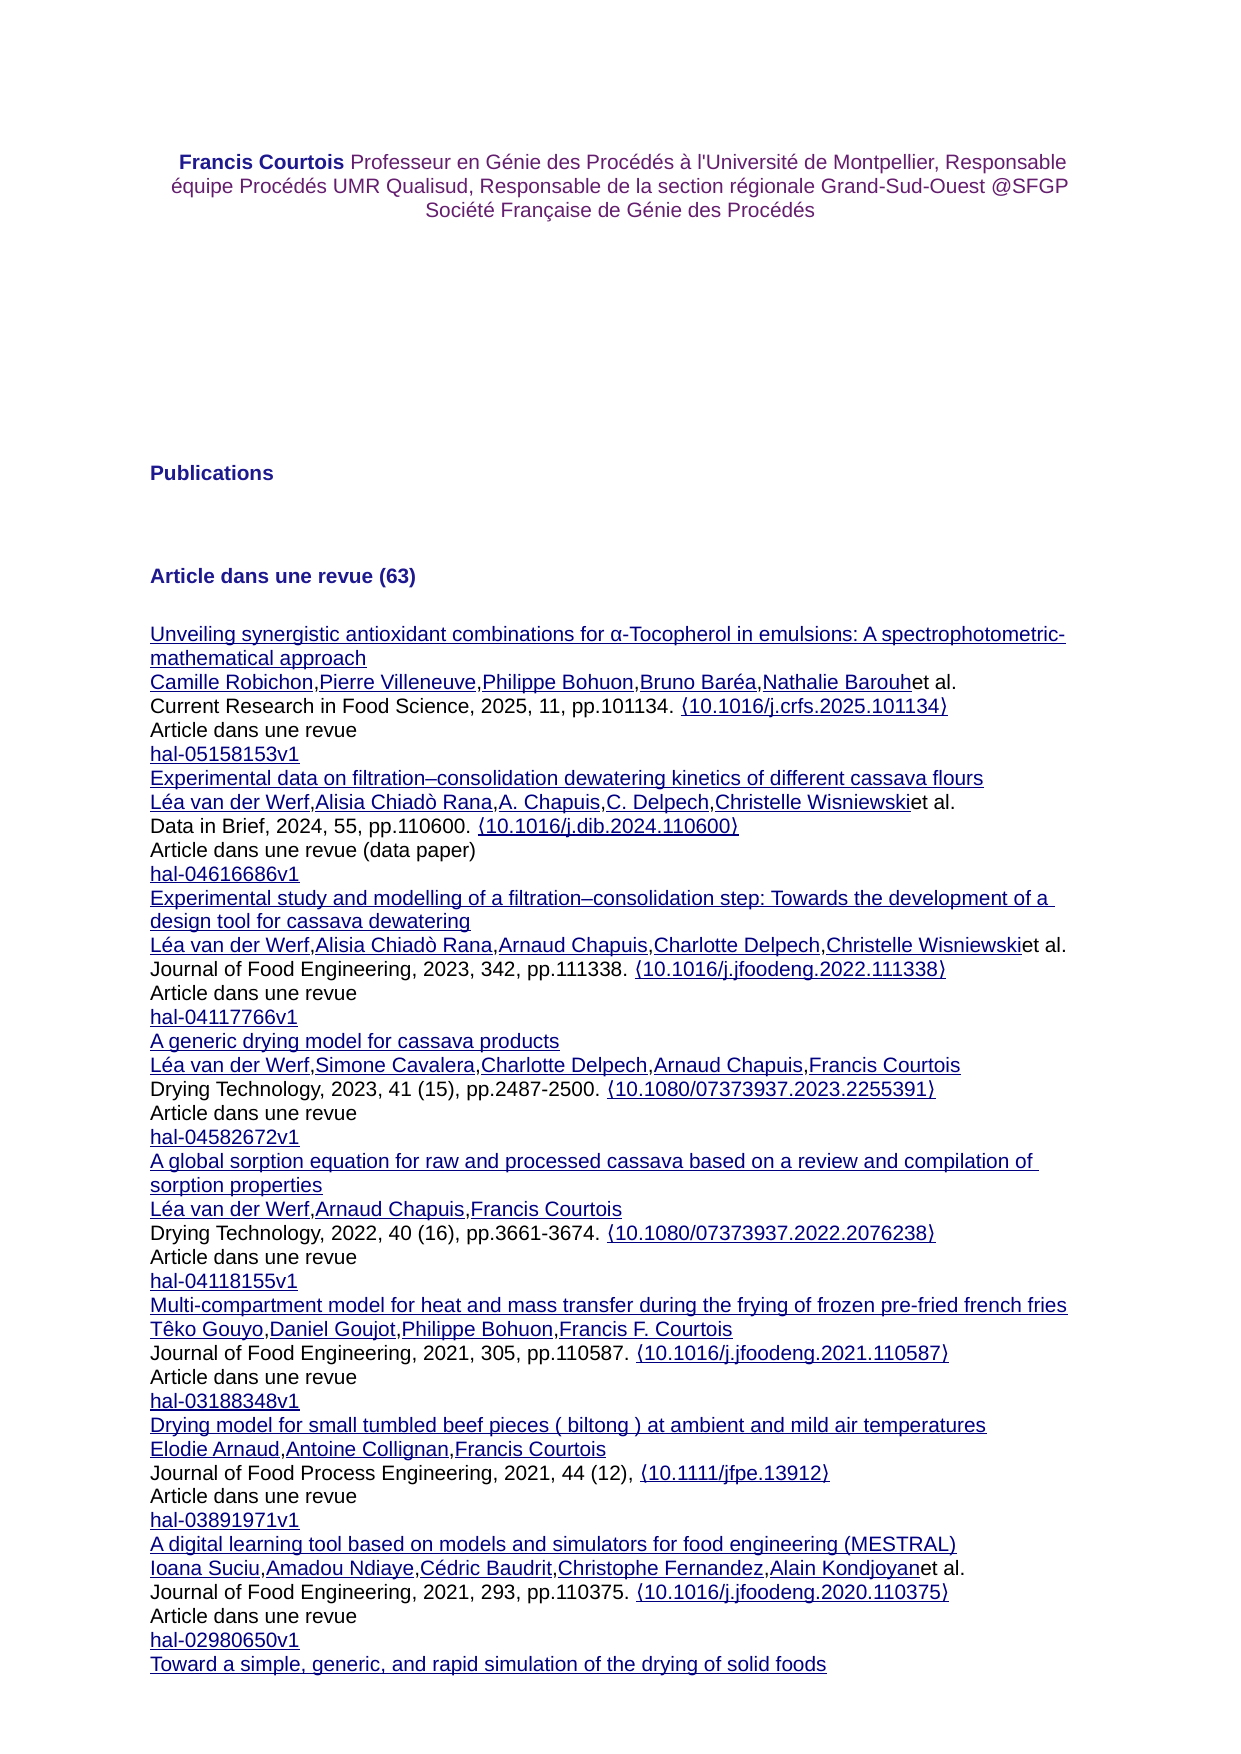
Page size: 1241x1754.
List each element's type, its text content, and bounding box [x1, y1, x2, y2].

table_cell A digital learning tool based on models and simulators for food engineering (MESTRAL) Ioana Suciu,Amadou Ndiaye,Cédric Baudrit,Christophe Fernandez,Alain Kondjoyanet al. Journal of Food Engineering, 2021, 293, pp.110375. ⟨10.1016/j.jfoodeng.2020.110375⟩ Article dans une revue hal-02980650v1 [150, 1532, 1090, 1652]
table_cell Multi-compartment model for heat and mass transfer during the frying of frozen pre-fried french fries Têko Gouyo,Daniel Goujot,Philippe Bohuon,Francis F. Courtois Journal of Food Engineering, 2021, 305, pp.110587. ⟨10.1016/j.jfoodeng.2021.110587⟩ Article dans une revue hal-03188348v1 [150, 1293, 1090, 1412]
table_cell A generic drying model for cassava products Léa van der Werf,Simone Cavalera,Charlotte Delpech,Arnaud Chapuis,Francis Courtois Drying Technology, 2023, 41 (15), pp.2487-2500. ⟨10.1080/07373937.2023.2255391⟩ Article dans une revue hal-04582672v1 [150, 1029, 1090, 1149]
subtitle Article dans une revue (63) [150, 563, 1090, 587]
table_header Unveiling synergistic antioxidant combinations for α-Tocopherol in emulsions: A spectrophotometric-mathematical approach Camille Robichon,Pierre Villeneuve,Philippe Bohuon,Bruno Baréa,Nathalie Barouhet al. Current Research in Food Science, 2025, 11, pp.101134. ⟨10.1016/j.crfs.2025.101134⟩ Article dans une revue hal-05158153v1 [150, 622, 1090, 766]
table_cell Drying model for small tumbled beef pieces ( biltong ) at ambient and mild air temperatures Elodie Arnaud,Antoine Collignan,Francis Courtois Journal of Food Process Engineering, 2021, 44 (12), ⟨10.1111/jfpe.13912⟩ Article dans une revue hal-03891971v1 [150, 1413, 1090, 1532]
table_cell Experimental data on filtration–consolidation dewatering kinetics of different cassava flours Léa van der Werf,Alisia Chiadò Rana,A. Chapuis,C. Delpech,Christelle Wisniewskiet al. Data in Brief, 2024, 55, pp.110600. ⟨10.1016/j.dib.2024.110600⟩ Article dans une revue (data paper) hal-04616686v1 [150, 766, 1090, 885]
subtitle Publications [150, 460, 1090, 484]
table_cell Toward a simple, generic, and rapid simulation of the drying of solid foods [150, 1652, 1090, 1676]
table_cell A global sorption equation for raw and processed cassava based on a review and compilation of sorption properties Léa van der Werf,Arnaud Chapuis,Francis Courtois Drying Technology, 2022, 40 (16), pp.3661-3674. ⟨10.1080/07373937.2022.2076238⟩ Article dans une revue hal-04118155v1 [150, 1149, 1090, 1293]
table_cell Experimental study and modelling of a filtration–consolidation step: Towards the development of a design tool for cassava dewatering Léa van der Werf,Alisia Chiadò Rana,Arnaud Chapuis,Charlotte Delpech,Christelle Wisniewskiet al. Journal of Food Engineering, 2023, 342, pp.111338. ⟨10.1016/j.jfoodeng.2022.111338⟩ Article dans une revue hal-04117766v1 [150, 885, 1090, 1029]
subtitle Francis Courtois Professeur en Génie des Procédés à l'Université de Montpellier, Responsable équipe Procédés UMR Qualisud, Responsable de la section régionale Grand-Sud-Ouest @SFGP Société Française de Génie des Procédés [150, 150, 1090, 222]
